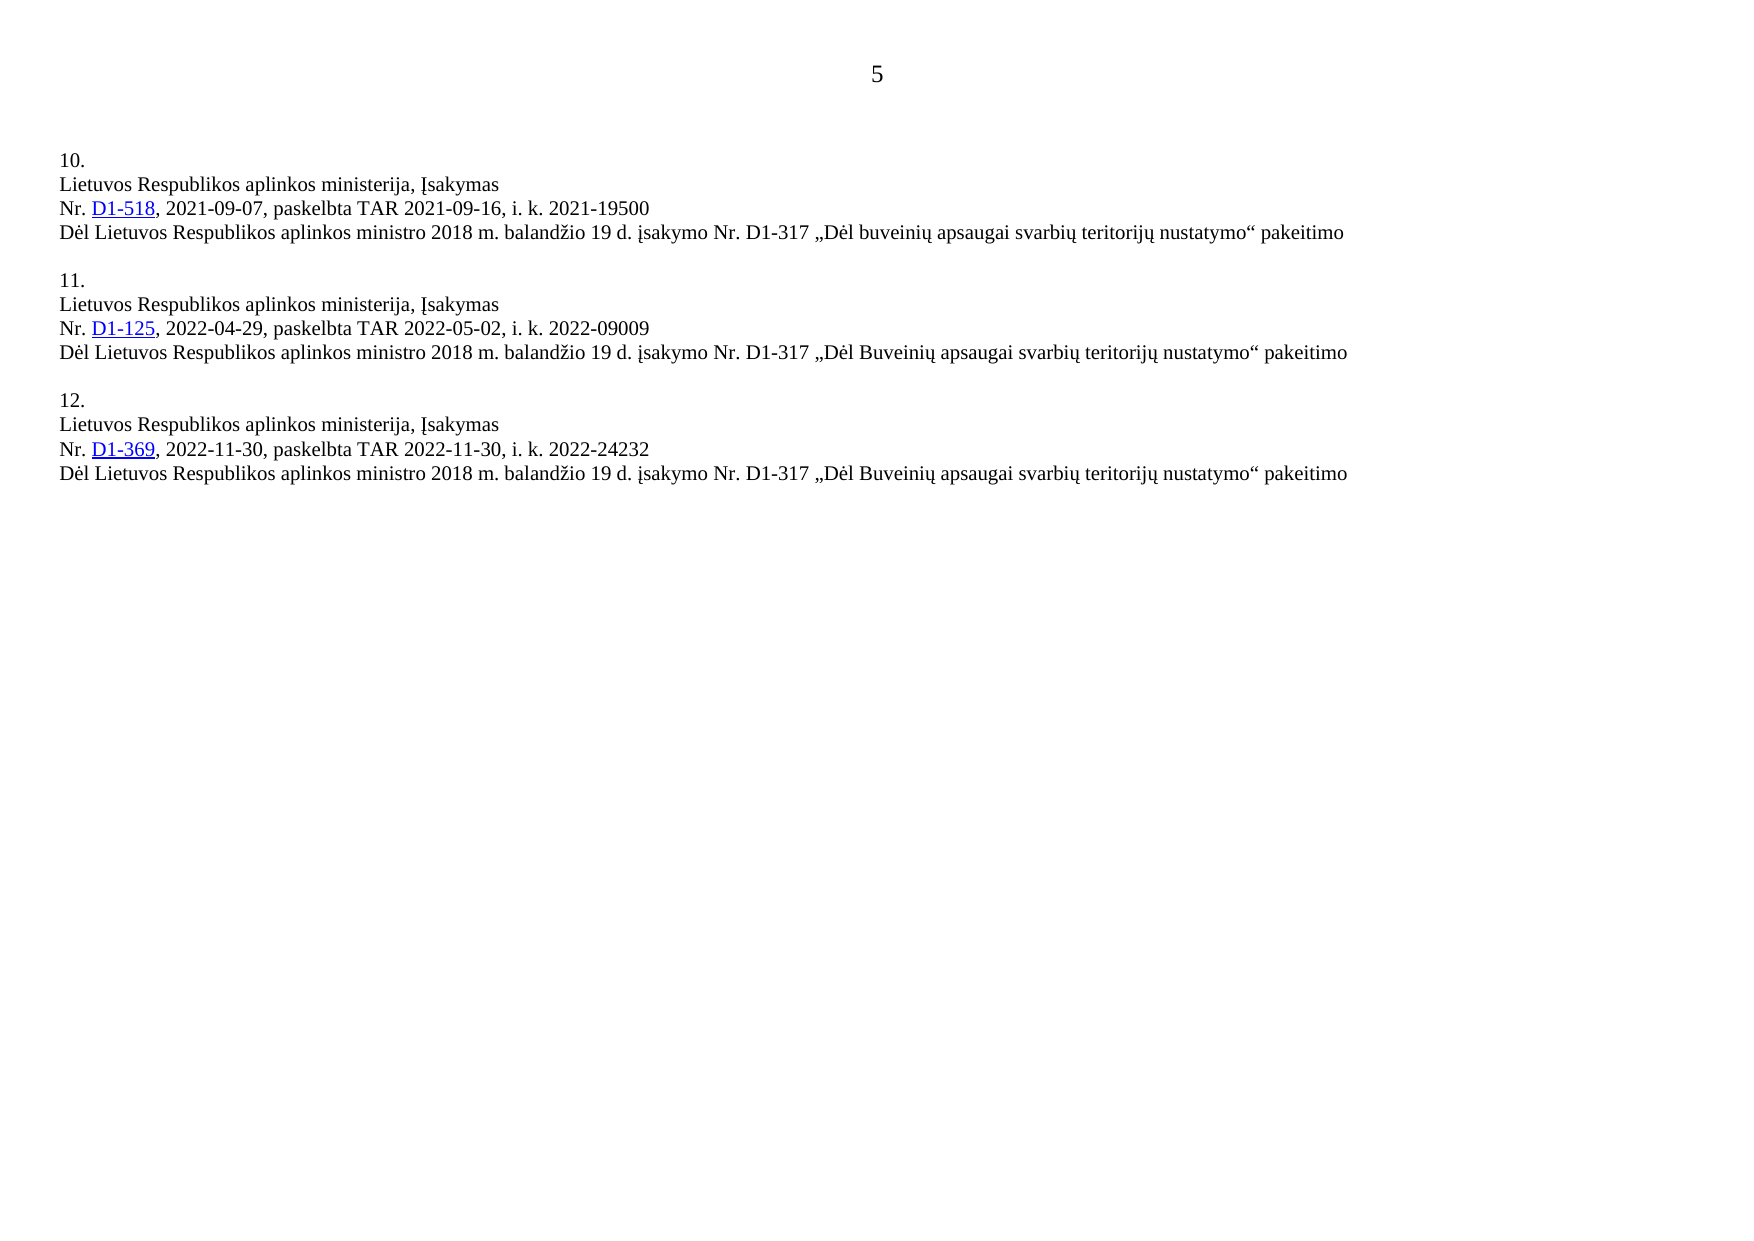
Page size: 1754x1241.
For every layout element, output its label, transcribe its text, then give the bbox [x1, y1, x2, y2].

text Dėl Lietuvos Respublikos aplinkos ministro 2018 m. balandžio 19 d. įsakymo Nr. D1-317 „Dėl Buveinių apsaugai svarbių teritorijų nustatymo“ pakeitimo [59, 461, 1695, 484]
text 10. [59, 148, 1695, 172]
text Nr. D1-369, 2022-11-30, paskelbta TAR 2022-11-30, i. k. 2022-24232 [59, 436, 1695, 461]
text Nr. D1-518, 2021-09-07, paskelbta TAR 2021-09-16, i. k. 2021-19500 [59, 196, 1695, 220]
text Dėl Lietuvos Respublikos aplinkos ministro 2018 m. balandžio 19 d. įsakymo Nr. D1-317 „Dėl Buveinių apsaugai svarbių teritorijų nustatymo“ pakeitimo [59, 340, 1695, 364]
text 11. [59, 268, 1695, 292]
text Lietuvos Respublikos aplinkos ministerija, Įsakymas [59, 172, 1695, 196]
text Dėl Lietuvos Respublikos aplinkos ministro 2018 m. balandžio 19 d. įsakymo Nr. D1-317 „Dėl buveinių apsaugai svarbių teritorijų nustatymo“ pakeitimo [59, 220, 1695, 244]
text Lietuvos Respublikos aplinkos ministerija, Įsakymas [59, 412, 1695, 436]
text Nr. D1-125, 2022-04-29, paskelbta TAR 2022-05-02, i. k. 2022-09009 [59, 316, 1695, 340]
text 12. [59, 388, 1695, 412]
text Lietuvos Respublikos aplinkos ministerija, Įsakymas [59, 292, 1695, 316]
